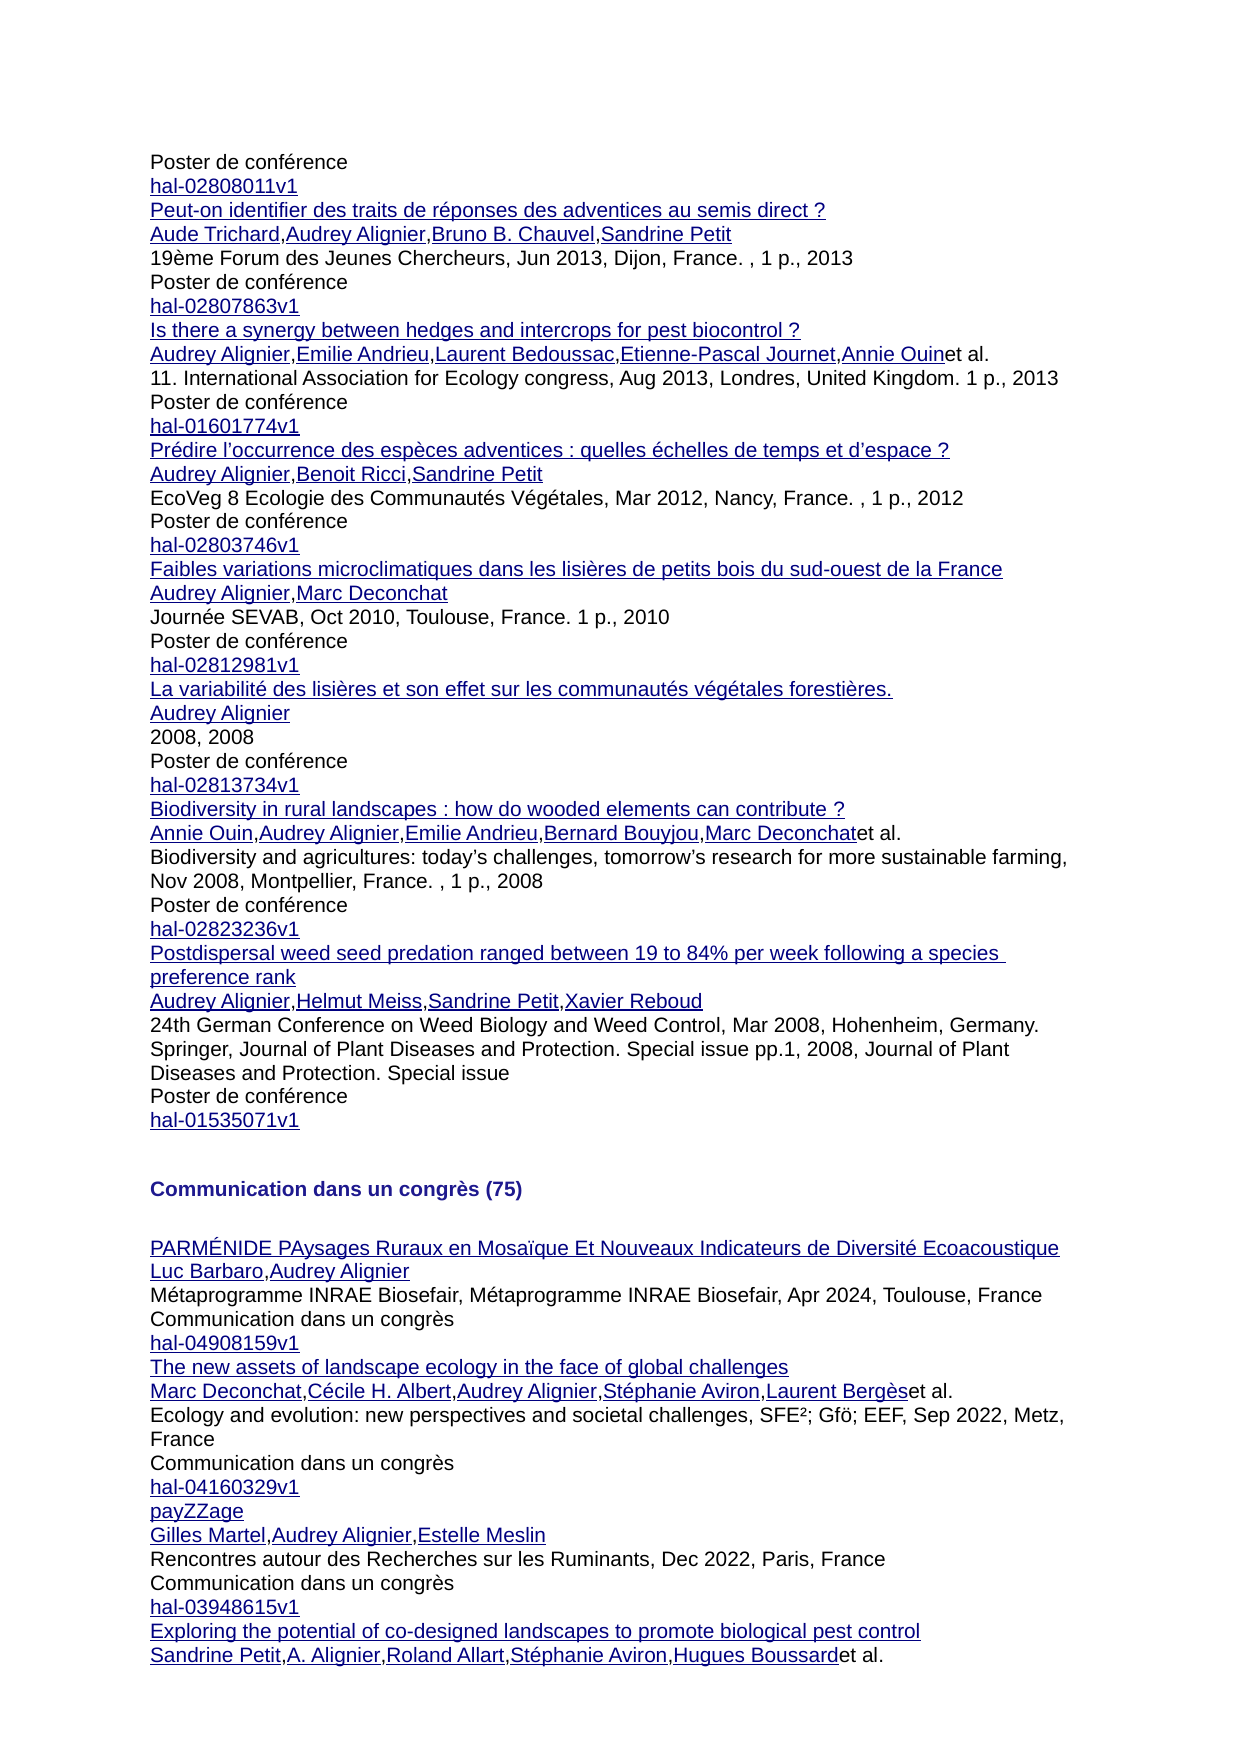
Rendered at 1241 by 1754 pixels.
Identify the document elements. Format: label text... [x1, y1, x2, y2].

table_cell Exploring the potential of co-designed landscapes to promote biological pest control Sandrine Petit,A. Alignier,Roland Allart,Stéphanie Aviron,Hugues Boussardet al. [150, 1619, 1090, 1667]
table_cell Biodiversity in rural landscapes : how do wooded elements can contribute ? Annie Ouin,Audrey Alignier,Emilie Andrieu,Bernard Bouyjou,Marc Deconchatet al. Biodiversity and agricultures: today’s challenges, tomorrow’s research for more sustainable farming, Nov 2008, Montpellier, France. , 1 p., 2008 Poster de conférence hal-02823236v1 [150, 797, 1090, 941]
table_cell Faibles variations microclimatiques dans les lisières de petits bois du sud-ouest de la France Audrey Alignier,Marc Deconchat Journée SEVAB, Oct 2010, Toulouse, France. 1 p., 2010 Poster de conférence hal-02812981v1 [150, 557, 1090, 677]
table_cell The new assets of landscape ecology in the face of global challenges Marc Deconchat,Cécile H. Albert,Audrey Alignier,Stéphanie Aviron,Laurent Bergèset al. Ecology and evolution: new perspectives and societal challenges, SFE²; Gfö; EEF, Sep 2022, Metz, France Communication dans un congrès hal-04160329v1 [150, 1355, 1090, 1499]
table_cell payZZage Gilles Martel,Audrey Alignier,Estelle Meslin Rencontres autour des Recherches sur les Ruminants, Dec 2022, Paris, France Communication dans un congrès hal-03948615v1 [150, 1499, 1090, 1619]
table_cell Is there a synergy between hedges and intercrops for pest biocontrol ? Audrey Alignier,Emilie Andrieu,Laurent Bedoussac,Etienne-Pascal Journet,Annie Ouinet al. 11. International Association for Ecology congress, Aug 2013, Londres, United Kingdom. 1 p., 2013 Poster de conférence hal-01601774v1 [150, 318, 1090, 437]
table_header PARMÉNIDE PAysages Ruraux en Mosaïque Et Nouveaux Indicateurs de Diversité Ecoacoustique Luc Barbaro,Audrey Alignier Métaprogramme INRAE Biosefair, Métaprogramme INRAE Biosefair, Apr 2024, Toulouse, France Communication dans un congrès hal-04908159v1 [150, 1235, 1090, 1355]
table_cell Peut-on identifier des traits de réponses des adventices au semis direct ? Aude Trichard,Audrey Alignier,Bruno B. Chauvel,Sandrine Petit 19ème Forum des Jeunes Chercheurs, Jun 2013, Dijon, France. , 1 p., 2013 Poster de conférence hal-02807863v1 [150, 198, 1090, 318]
table_cell Prédire l’occurrence des espèces adventices : quelles échelles de temps et d’espace ? Audrey Alignier,Benoit Ricci,Sandrine Petit EcoVeg 8 Ecologie des Communautés Végétales, Mar 2012, Nancy, France. , 1 p., 2012 Poster de conférence hal-02803746v1 [150, 438, 1090, 557]
table_cell Postdispersal weed seed predation ranged between 19 to 84% per week following a species preference rank Audrey Alignier,Helmut Meiss,Sandrine Petit,Xavier Reboud 24th German Conference on Weed Biology and Weed Control, Mar 2008, Hohenheim, Germany. Springer, Journal of Plant Diseases and Protection. Special issue pp.1, 2008, Journal of Plant Diseases and Protection. Special issue Poster de conférence hal-01535071v1 [150, 941, 1090, 1132]
table_cell Poster de conférence hal-02808011v1 [150, 150, 1090, 198]
table_cell La variabilité des lisières et son effet sur les communautés végétales forestières. Audrey Alignier 2008, 2008 Poster de conférence hal-02813734v1 [150, 677, 1090, 797]
subtitle Communication dans un congrès (75) [150, 1177, 1090, 1201]
